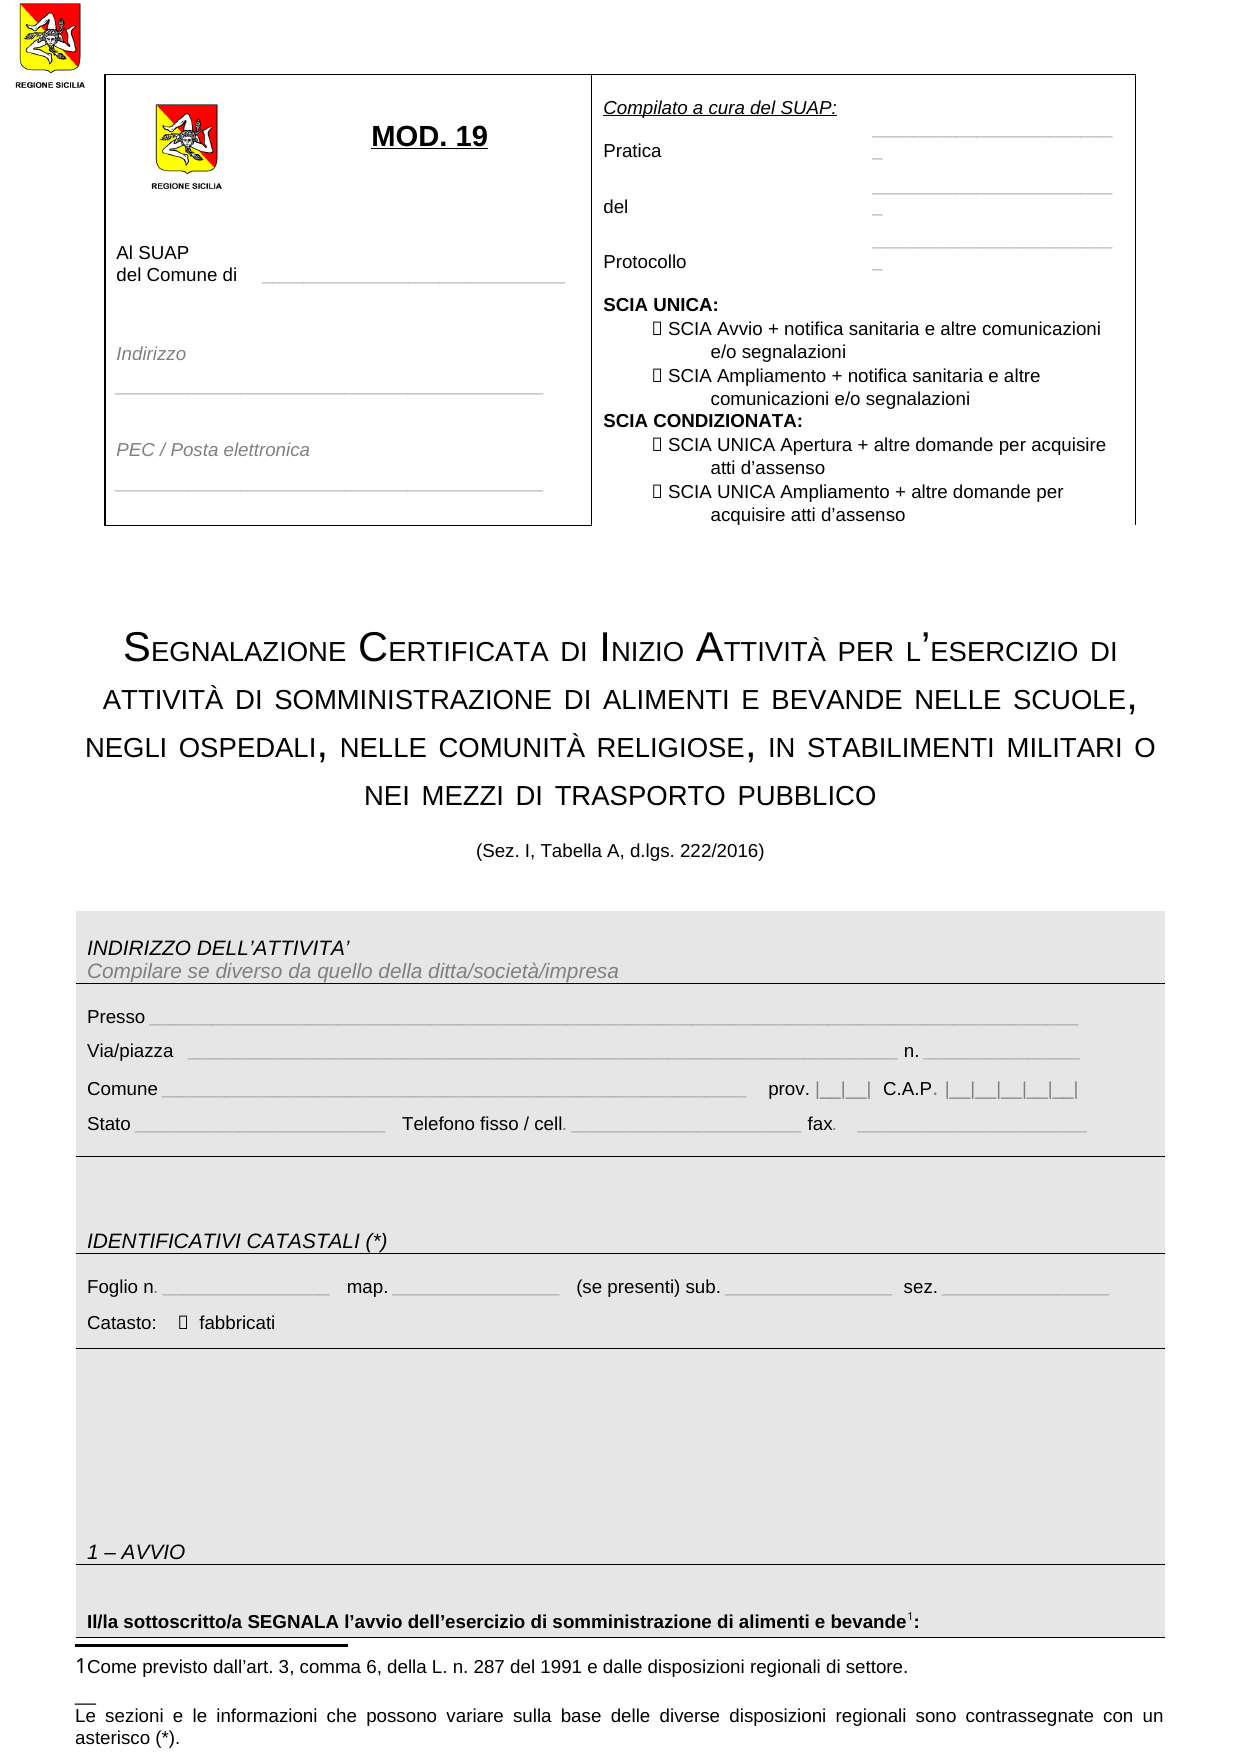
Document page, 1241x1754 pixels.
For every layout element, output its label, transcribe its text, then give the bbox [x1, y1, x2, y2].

table_header [106, 75, 267, 217]
table_header MOD. 19 [267, 75, 591, 217]
table_header Compilato a cura del SUAP: Pratica [592, 75, 862, 161]
table_cell ________________________ [862, 218, 1135, 272]
table_cell Presso _________________________________________________________________________________________ Via/piazza ____________________________________________________________________ n. _______________ Comune ________________________________________________________ prov. |__|__| C.A.P. |__|__|__|__|__| Stato ________________________ Telefono fisso / cell. ______________________ fax. ______________________ [76, 984, 1165, 1156]
table_header INDIRIZZO DELL’ATTIVITA’ Compilare se diverso da quello della ditta/società/impresa [76, 911, 1165, 983]
table_header ________________________ [862, 75, 1135, 161]
table_cell IDENTIFICATIVI CATASTALI (*) [76, 1157, 1165, 1253]
table_cell Al SUAP del Comune di _____________________________ [106, 218, 591, 310]
picture [136, 100, 237, 193]
text (Sez. I, Tabella A, d.lgs. 222/2016) [75, 839, 1165, 861]
table_cell 1 – AVVIO [76, 1349, 1165, 1564]
text Segnalazione Certificata di Inizio Attività per l’esercizio di attività di somministrazione di alimenti e bevande nelle scuole, negli ospedali, nelle comunità religiose, in stabilimenti militari o nei mezzi di trasporto pubblico [75, 622, 1165, 814]
table_cell Foglio n. ________________ map. ________________ (se presenti) sub. ________________ sez. ________________ Catasto:  fabbricati [76, 1254, 1165, 1347]
table_cell Indirizzo _________________________________________ PEC / Posta elettronica _________________________________________ [106, 310, 591, 525]
picture [0, 0, 100, 92]
table_cell del [592, 161, 862, 217]
table_cell Protocollo [592, 218, 862, 272]
table_cell SCIA UNICA:  SCIA Avvio + notifica sanitaria e altre comunicazioni e/o segnalazioni  SCIA Ampliamento + notifica sanitaria e altre comunicazioni e/o segnalazioni SCIA CONDIZIONATA:  SCIA UNICA Apertura + altre domande per acquisire atti d’assenso  SCIA UNICA Ampliamento + altre domande per acquisire atti d’assenso [592, 273, 1135, 525]
table_cell ________________________ [862, 161, 1135, 217]
table_cell Il/la sottoscritto/a SEGNALA l’avvio dell’esercizio di somministrazione di alimenti e bevande:  nelle scuole, negli ospedali, nelle comunità religiose, in stabilimenti militari delle Forze di polizia e del Corpo nazionale dei vigili del fuoco  nei mezzi di trasporto pubblico della ditta/società ___________________________________________________  Altro(*) ____________________________(Ulteriori attività espressamente previste dalla normativa regionale) Superficie dell’esercizio: (*) Superficie di somministrazione mq |__|__|__|__| [76, 1565, 1165, 1637]
